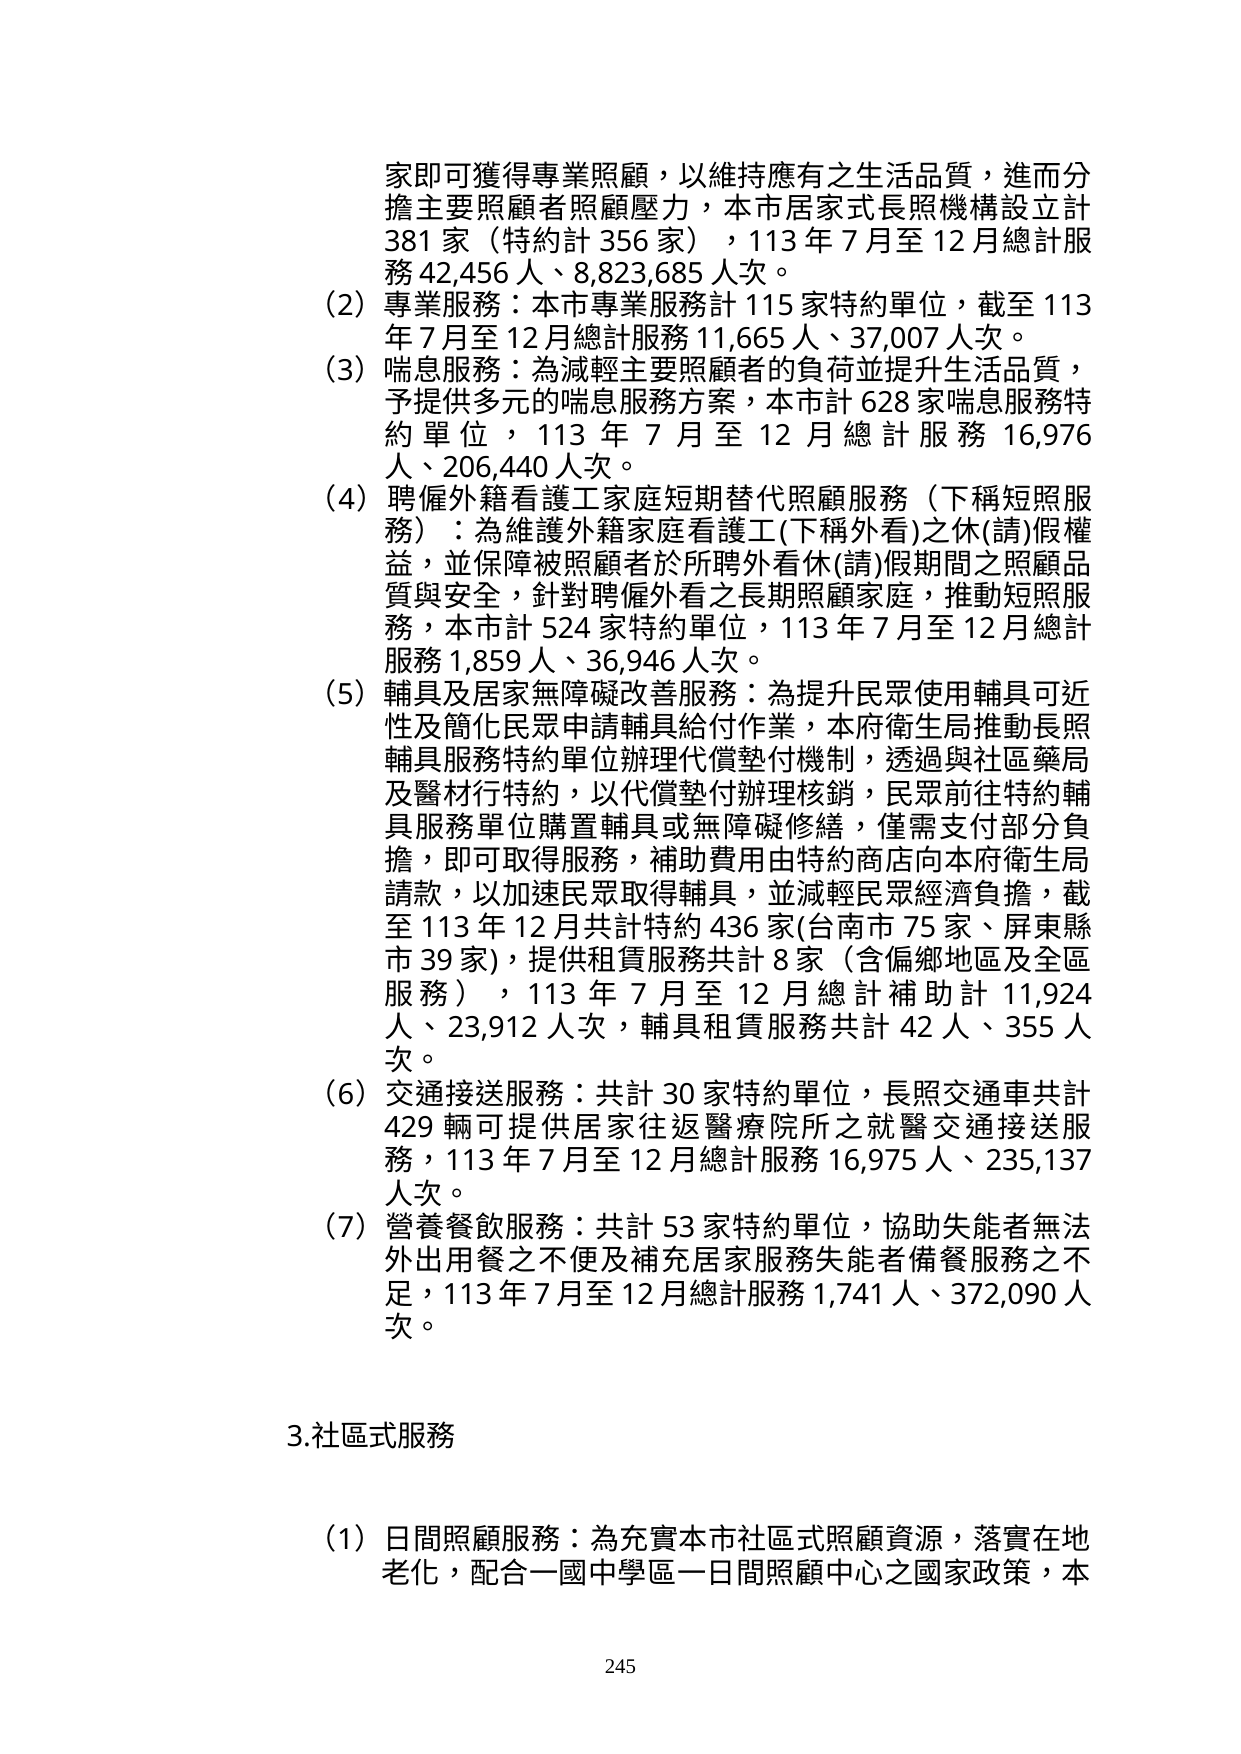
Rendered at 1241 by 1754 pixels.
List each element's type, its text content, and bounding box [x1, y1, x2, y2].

text （1）日間照顧服務：為充實本市社區式照顧資源，落實在地老化，配合一國中學區一日間照顧中心之國家政策，本 [307, 1523, 1092, 1590]
text （2）專業服務：本市專業服務計115家特約單位，截至113年7月至12月總計服務11,665人、37,007人次。 [307, 290, 1092, 354]
text （6）交通接送服務：共計30家特約單位，長照交通車共計429輛可提供居家往返醫療院所之就醫交通接送服務，113年7月至12月總計服務16,975人、235,137人次。 [307, 1077, 1092, 1211]
text （4）聘僱外籍看護工家庭短期替代照顧服務（下稱短照服務）：為維護外籍家庭看護工(下稱外看)之休(請)假權益，並保障被照顧者於所聘外看休(請)假期間之照顧品質與安全，針對聘僱外看之長期照顧家庭，推動短照服務，本市計524家特約單位，113年7月至12月總計服務1,859人、36,946人次。 [307, 484, 1092, 677]
text 3.社區式服務 [286, 1344, 1092, 1523]
text （3）喘息服務：為減輕主要照顧者的負荷並提升生活品質，予提供多元的喘息服務方案，本市計628家喘息服務特約單位，113年7月至12月總計服務16,976人、206,440人次。 [307, 354, 1092, 484]
text （5）輔具及居家無障礙改善服務：為提升民眾使用輔具可近性及簡化民眾申請輔具給付作業，本府衛生局推動長照輔具服務特約單位辦理代償墊付機制，透過與社區藥局及醫材行特約，以代償墊付辦理核銷，民眾前往特約輔具服務單位購置輔具或無障礙修繕，僅需支付部分負擔，即可取得服務，補助費用由特約商店向本府衛生局請款，以加速民眾取得輔具，並減輕民眾經濟負擔，截至113年12月共計特約436家(台南市75家、屏東縣市39家)，提供租賃服務共計8家（含偏鄉地區及全區服務），113年7月至12月總計補助計11,924人、23,912人次，輔具租賃服務共計42人、355人次。 [307, 677, 1092, 1077]
text 家即可獲得專業照顧，以維持應有之生活品質，進而分擔主要照顧者照顧壓力，本市居家式長照機構設立計381家（特約計356家），113年7月至12月總計服務42,456人、8,823,685人次。 [307, 161, 1092, 290]
text （7）營養餐飲服務：共計53家特約單位，協助失能者無法外出用餐之不便及補充居家服務失能者備餐服務之不足，113年7月至12月總計服務1,741人、372,090人次。 [307, 1211, 1092, 1344]
